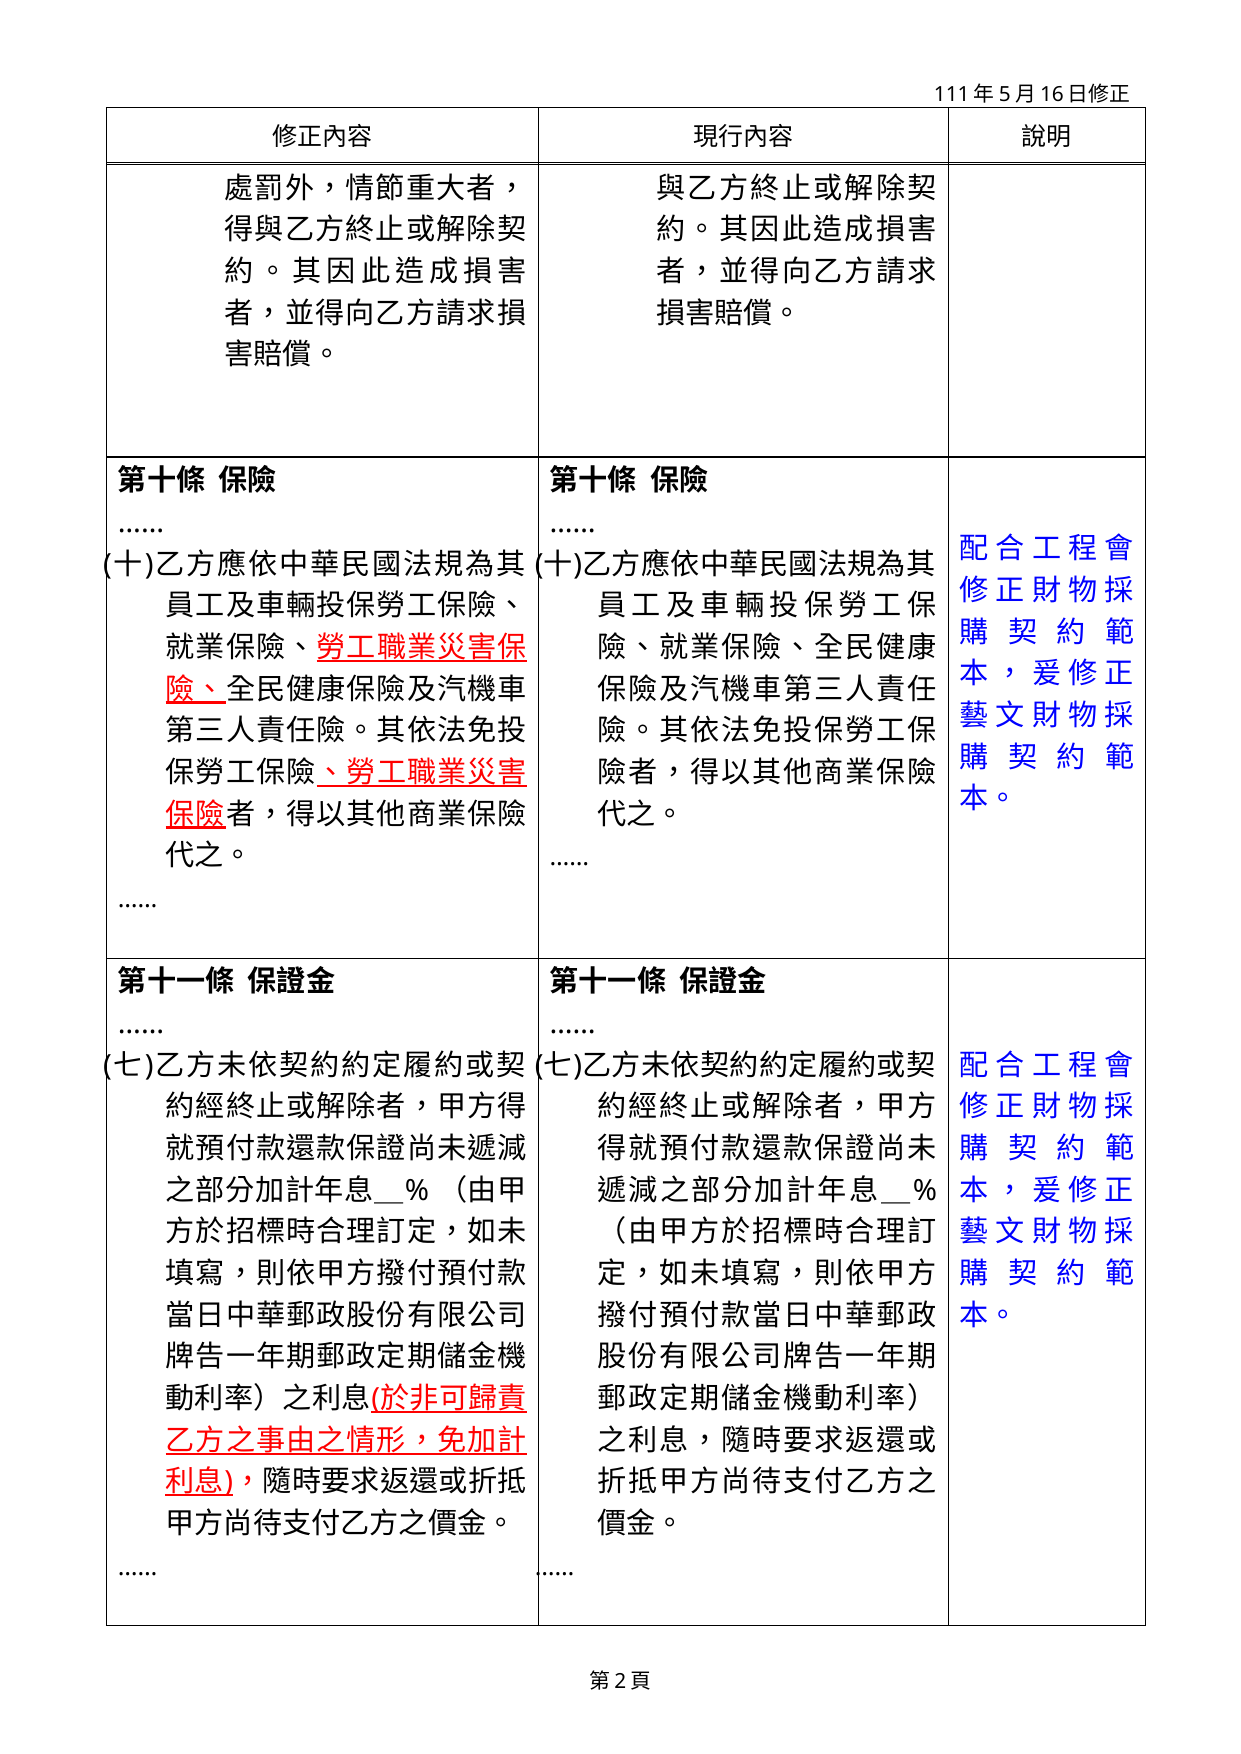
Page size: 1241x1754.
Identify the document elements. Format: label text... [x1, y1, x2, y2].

table_cell 第八條 履約管理 …… (十二)轉包及分包： …… …… (二十八)履約項目如包括工程之施工，乙方及分包廠商履約時，除依規定申請聘僱或調派外籍勞工者外，均不得僱用外籍勞工。每進用1名外籍勞工，每月扣回＿＿＿元（由甲方於招標前調查市場行情預先載明；未載明者，由乙方提出本外勞人力成本價金分析後，甲方核實扣回差額）。違法僱用外籍勞工者，甲方除自契約價金扣除該等勞工之人力價金，並通知「就業服務法」主管機關依規定處罰外，情節重大者，得與乙方終止或解除契約。其因此造成損害者，並得向乙方請求損害賠償。 [539, 165, 948, 456]
table_cell 第十條 保險 …… (十)乙方應依中華民國法規為其員工及車輛投保勞工保險、就業保險、全民健康保險及汽機車第三人責任險。其依法免投保勞工保險者，得以其他商業保險代之。 …… [539, 458, 948, 957]
table_cell 第八條 履約管理 …… (十二)轉包及分包： …… 10.乙方應於下列分包部分開始作業前，將分包廠商名單送甲方備查（由甲方視個案情形於招標時載明；未載明者無)： (1)專業部分： 。 (2)達一定數量或金額之部分＿＿＿。 (3)進度落後達＿%之部分：＿＿＿。(未載明落後百分比者不適用） …… (二十八)履約項目如包括工程之施工，乙方及分包廠商履約時，除依規定申請聘僱或調派外籍勞工者外，均不得僱用外籍勞工。每進用1名外籍勞工，每月扣回＿＿＿元（由甲方於招標前調查市場行情預先載明；未載明者，由乙方提出本外勞人力成本價金分析後，甲方核實扣回差額）。違法僱用外籍勞工者，甲方除自契約價金扣除該等勞工之人力價金，並通知「就業服務法」主管機關依規定處罰外，情節重大者，得與乙方終止或解除契約。其因此造成損害者，並得向乙方請求損害賠償。 [107, 165, 538, 456]
table_cell 第十一條 保證金 …… (七)乙方未依契約約定履約或契約經終止或解除者，甲方得就預付款還款保證尚未遞減之部分加計年息＿% （由甲方於招標時合理訂定，如未填寫，則依甲方撥付預付款當日中華郵政股份有限公司牌告一年期郵政定期儲金機動利率）之利息，隨時要求返還或折抵甲方尚待支付乙方之價金。 …… [539, 959, 948, 1625]
table_cell [949, 165, 1145, 456]
table_header 說明 [949, 108, 1145, 162]
table_cell 第十一條 保證金 …… (七)乙方未依契約約定履約或契約經終止或解除者，甲方得就預付款還款保證尚未遞減之部分加計年息＿% （由甲方於招標時合理訂定，如未填寫，則依甲方撥付預付款當日中華郵政股份有限公司牌告一年期郵政定期儲金機動利率）之利息(於非可歸責乙方之事由之情形，免加計利息)，隨時要求返還或折抵甲方尚待支付乙方之價金。 …… [107, 959, 538, 1625]
table_cell 配合工程會修正財物採購契約範本，爰修正藝文財物採購契約範本。 [949, 959, 1145, 1625]
table_header 修正內容 [107, 108, 538, 162]
table_header 現行內容 [539, 108, 948, 162]
table_cell 第十條 保險 …… (十)乙方應依中華民國法規為其員工及車輛投保勞工保險、就業保險、勞工職業災害保險、全民健康保險及汽機車第三人責任險。其依法免投保勞工保險、勞工職業災害保險者，得以其他商業保險代之。 …… [107, 458, 538, 957]
table_cell 配合工程會修正財物採購契約範本，爰修正藝文財物採購契約範本。 [949, 458, 1145, 957]
